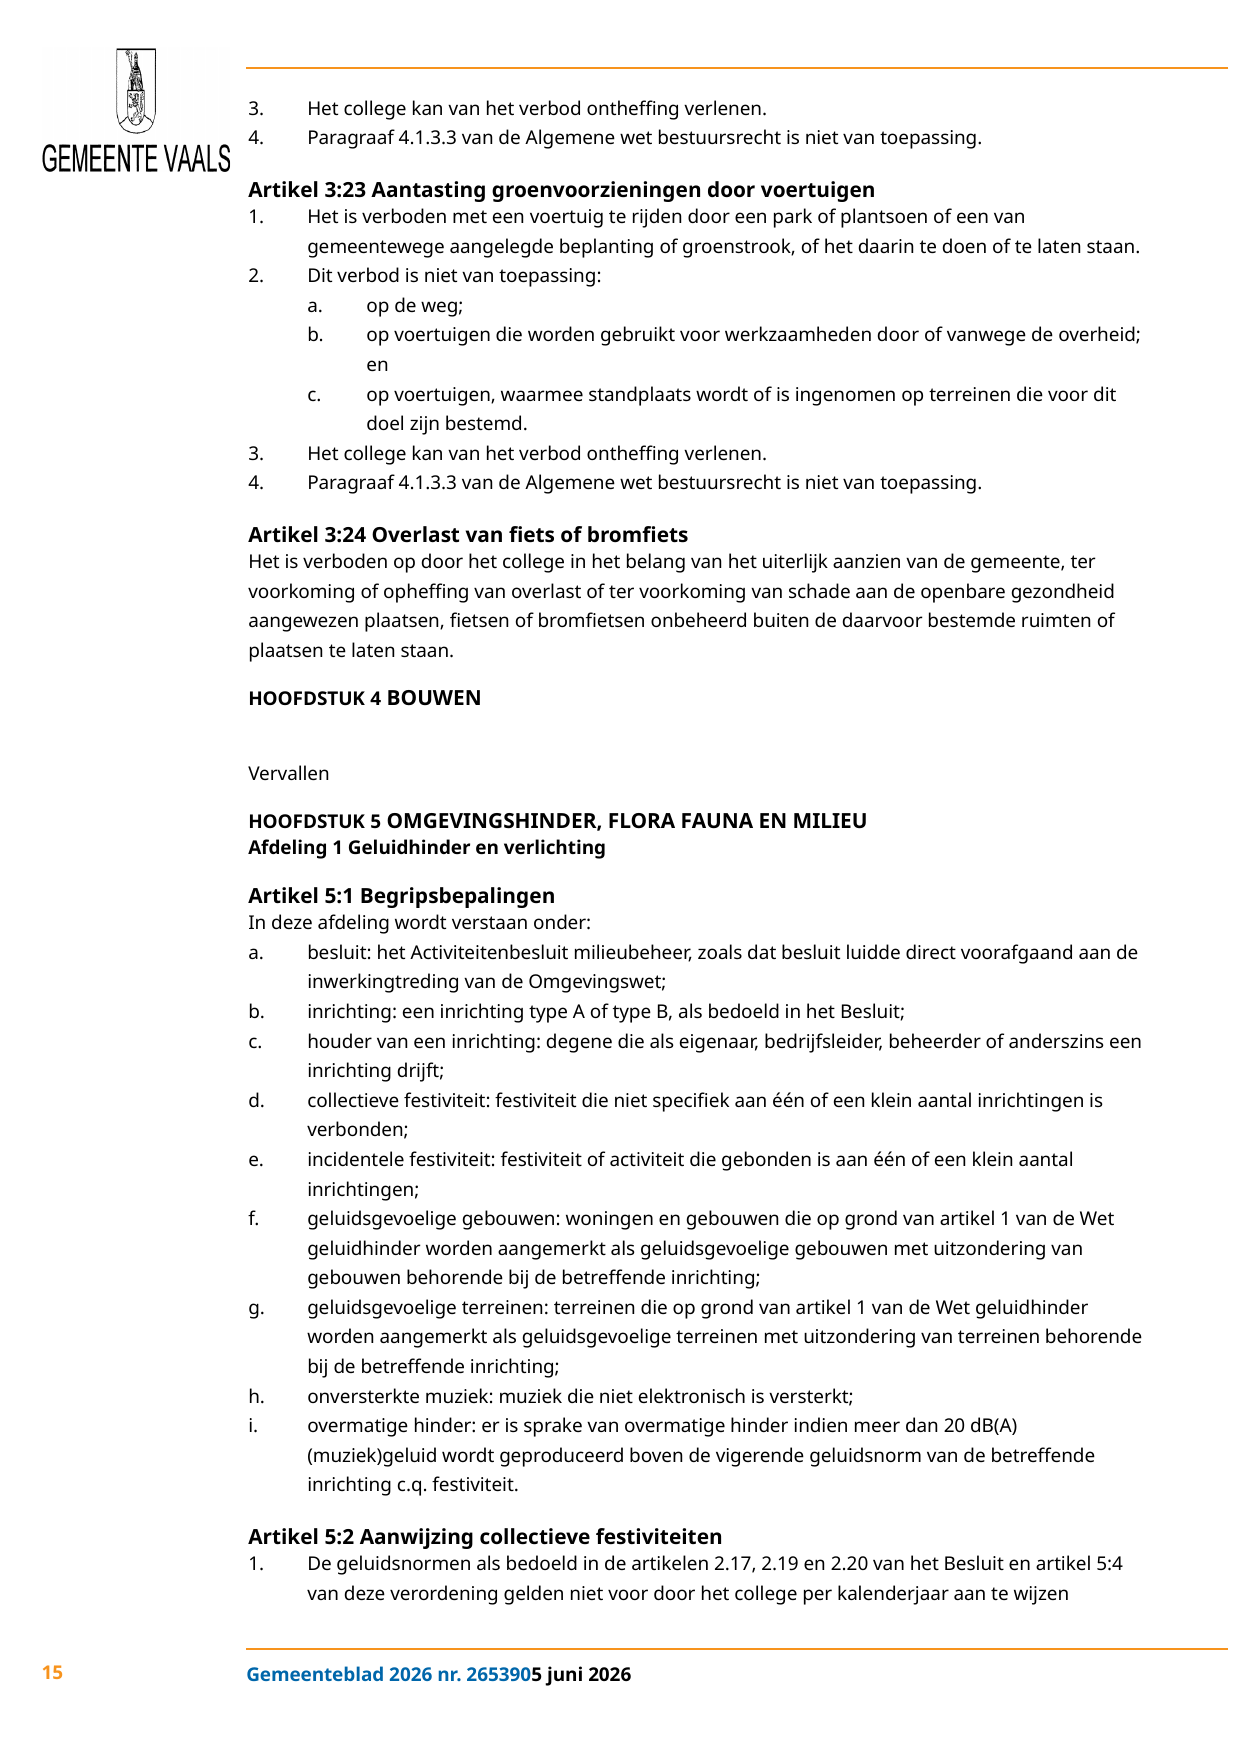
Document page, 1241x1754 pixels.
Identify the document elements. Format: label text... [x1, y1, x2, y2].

list op voertuigen die worden gebruikt voor werkzaamheden door of vanwege de overheid; en [307, 322, 1152, 377]
list geluidsgevoelige terreinen: terreinen die op grond van artikel 1 van de Wet geluidhinder worden aangemerkt als geluidsgevoelige terreinen met uitzondering van terreinen behorende bij de betreffende inrichting; [248, 1294, 1152, 1379]
list overmatige hinder: er is sprake van overmatige hinder indien meer dan 20 dB(A) (muziek)geluid wordt geproduceerd boven de vigerende geluidsnorm van de betreffende inrichting c.q. festiviteit. [248, 1412, 1152, 1497]
list collectieve festiviteit: festiviteit die niet specifiek aan één of een klein aantal inrichtingen is verbonden; [248, 1087, 1152, 1142]
list inrichting: een inrichting type A of type B, als bedoeld in het Besluit; [248, 998, 1152, 1024]
list Paragraaf 4.1.3.3 van de Algemene wet bestuursrecht is niet van toepassing. [248, 469, 1152, 495]
text Artikel 5:1 Begripsbepalingen [248, 881, 1152, 909]
text Vervallen [248, 760, 1152, 786]
list incidentele festiviteit: festiviteit of activiteit die gebonden is aan één of een klein aantal inrichtingen; [248, 1146, 1152, 1201]
list besluit: het Activiteitenbesluit milieubeheer, zoals dat besluit luidde direct voorafgaand aan de inwerkingtreding van de Omgevingswet; [248, 939, 1152, 994]
text Artikel 3:23 Aantasting groenvoorzieningen door voertuigen [248, 175, 1152, 203]
list houder van een inrichting: degene die als eigenaar, bedrijfsleider, beheerder of anderszins een inrichting drijft; [248, 1028, 1152, 1083]
text Het is verboden op door het college in het belang van het uiterlijk aanzien van de gemeente, ter voorkoming of opheffing van overlast of ter voorkoming van schade aan de openbare gezondheid aangewezen plaatsen, fietsen of bromfietsen onbeheerd buiten de daarvoor bestemde ruimten of plaatsen te laten staan. [248, 548, 1152, 663]
list De geluidsnormen als bedoeld in de artikelen 2.17, 2.19 en 2.20 van het Besluit en artikel 5:4 van deze verordening gelden niet voor door het college per kalenderjaar aan te wijzen [248, 1550, 1152, 1606]
picture [41, 47, 231, 172]
text In deze afdeling wordt verstaan onder: [248, 909, 1152, 935]
list Dit verbod is niet van toepassing: [248, 262, 1152, 288]
text Artikel 5:2 Aanwijzing collectieve festiviteiten [248, 1522, 1152, 1550]
list Het college kan van het verbod ontheffing verlenen. [248, 440, 1152, 466]
text Afdeling 1 Geluidhinder en verlichting [248, 834, 1152, 860]
list geluidsgevoelige gebouwen: woningen en gebouwen die op grond van artikel 1 van de Wet geluidhinder worden aangemerkt als geluidsgevoelige gebouwen met uitzondering van gebouwen behorende bij de betreffende inrichting; [248, 1205, 1152, 1290]
list Het is verboden met een voertuig te rijden door een park of plantsoen of een van gemeentewege aangelegde beplanting of groenstrook, of het daarin te doen of te laten staan. [248, 203, 1152, 258]
text Artikel 3:24 Overlast van fiets of bromfiets [248, 520, 1152, 548]
text HOOFDSTUK 4 BOUWEN [248, 683, 1152, 711]
list Het college kan van het verbod ontheffing verlenen. [248, 95, 1152, 121]
list op voertuigen, waarmee standplaats wordt of is ingenomen op terreinen die voor dit doel zijn bestemd. [307, 381, 1152, 436]
list onversterkte muziek: muziek die niet elektronisch is versterkt; [248, 1383, 1152, 1408]
list op de weg; [307, 292, 1152, 318]
text HOOFDSTUK 5 OMGEVINGSHINDER, FLORA FAUNA EN MILIEU [248, 806, 1152, 834]
list Paragraaf 4.1.3.3 van de Algemene wet bestuursrecht is niet van toepassing. [248, 124, 1152, 150]
